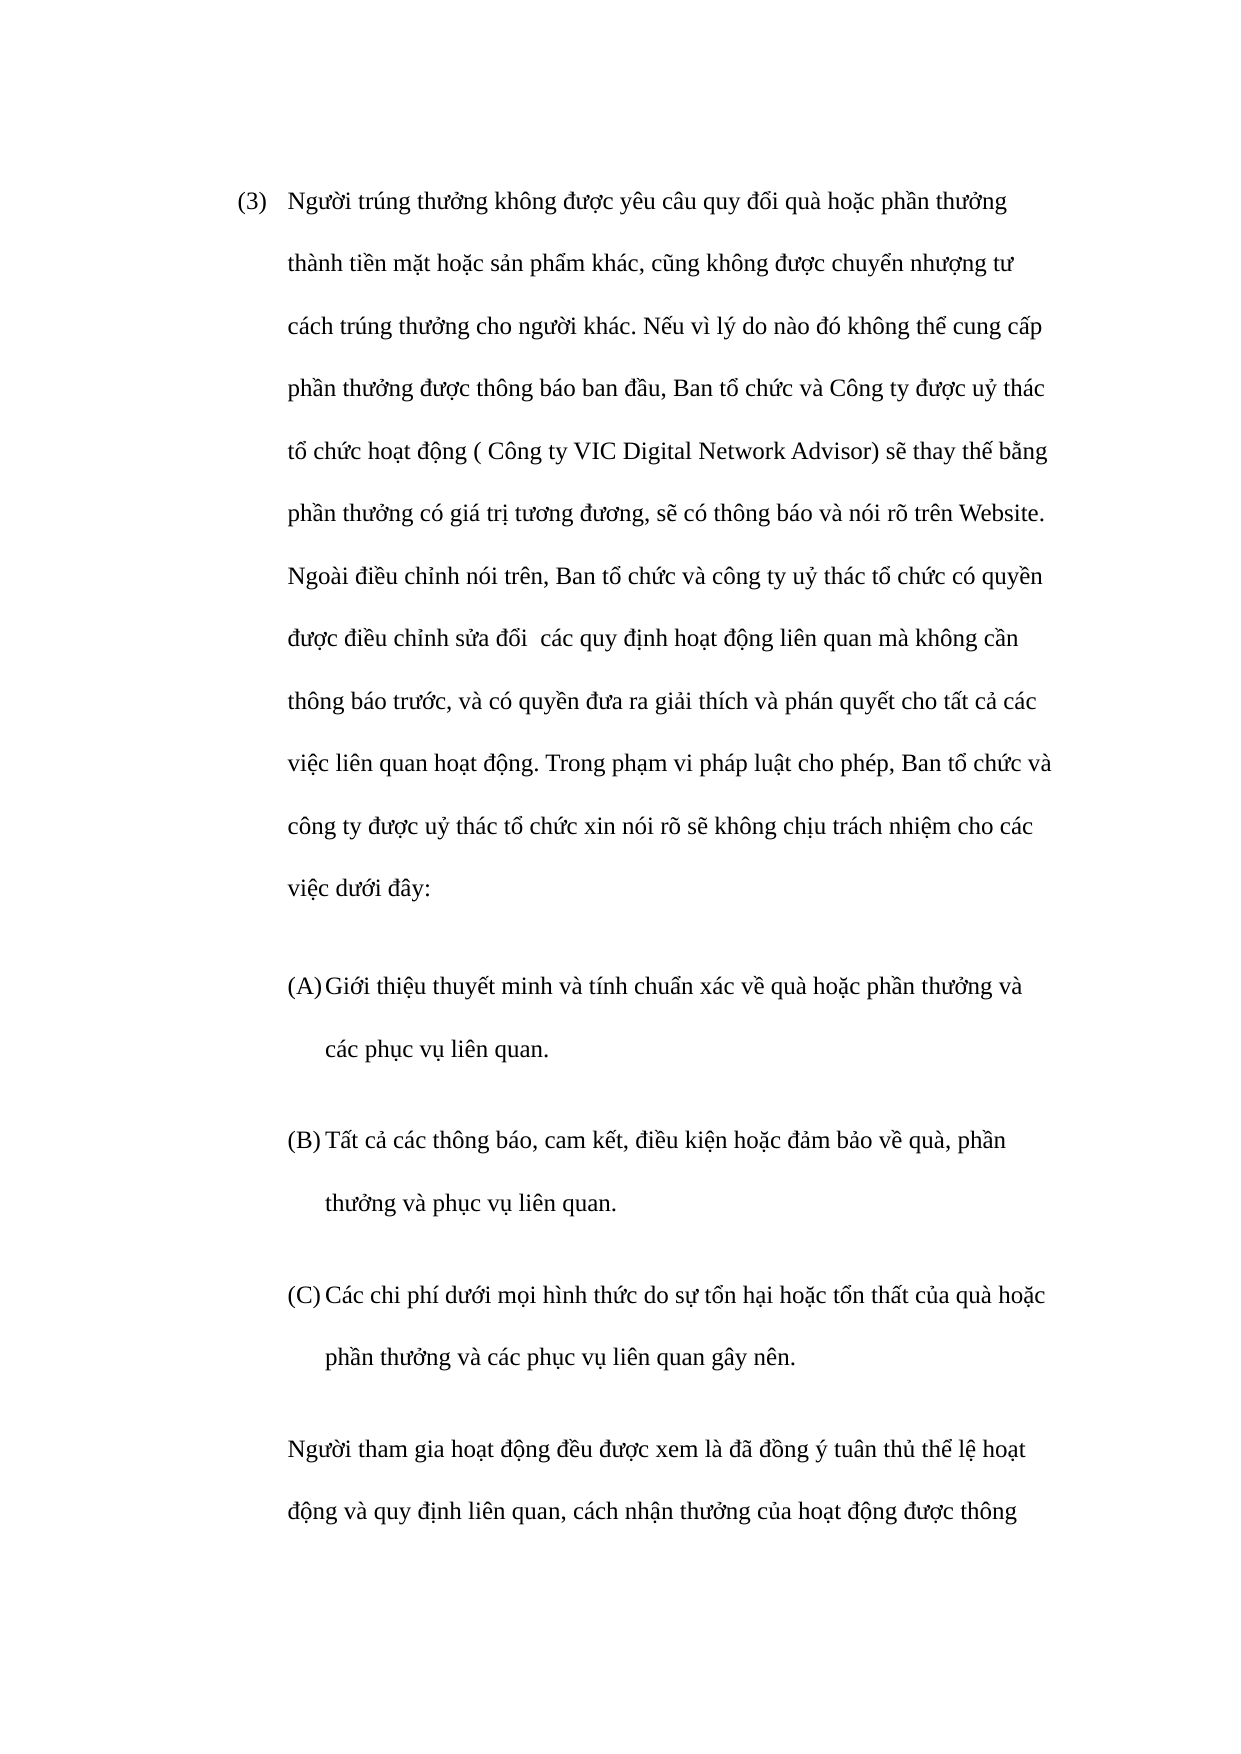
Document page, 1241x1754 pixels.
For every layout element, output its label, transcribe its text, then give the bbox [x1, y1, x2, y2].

list Giới thiệu thuyết minh và tính chuẩn xác về quà hoặc phần thưởng và các phục vụ liên quan. [287, 944, 1053, 1069]
list Tất cả các thông báo, cam kết, điều kiện hoặc đảm bảo về quà, phần thưởng và phục vụ liên quan. [287, 1098, 1053, 1223]
list Các chi phí dưới mọi hình thức do sự tổn hại hoặc tổn thất của quà hoặc phần thưởng và các phục vụ liên quan gây nên. [287, 1252, 1053, 1377]
list Người trúng thưởng không được yêu câu quy đổi quà hoặc phần thưởng thành tiền mặt hoặc sản phẩm khác, cũng không được chuyển nhượng tư cách trúng thưởng cho người khác. Nếu vì lý do nào đó không thể cung cấp phần thưởng được thông báo ban đầu, Ban tổ chức và Công ty được uỷ thác tổ chức hoạt động ( Công ty VIC Digital Network Advisor) sẽ thay thế bằng phần thưởng có giá trị tương đương, sẽ có thông báo và nói rõ trên Website. Ngoài điều chỉnh nói trên, Ban tổ chức và công ty uỷ thác tổ chức có quyền được điều chỉnh sửa đổi các quy định hoạt động liên quan mà không cần thông báo trước, và có quyền đưa ra giải thích và phán quyết cho tất cả các việc liên quan hoạt động. Trong phạm vi pháp luật cho phép, Ban tổ chức và công ty được uỷ thác tổ chức xin nói rõ sẽ không chịu trách nhiệm cho các việc dưới đây: [237, 159, 1053, 909]
text Người tham gia hoạt động đều được xem là đã đồng ý tuân thủ thể lệ hoạt động và quy định liên quan, cách nhận thưởng của hoạt động được thông [287, 1407, 1053, 1532]
